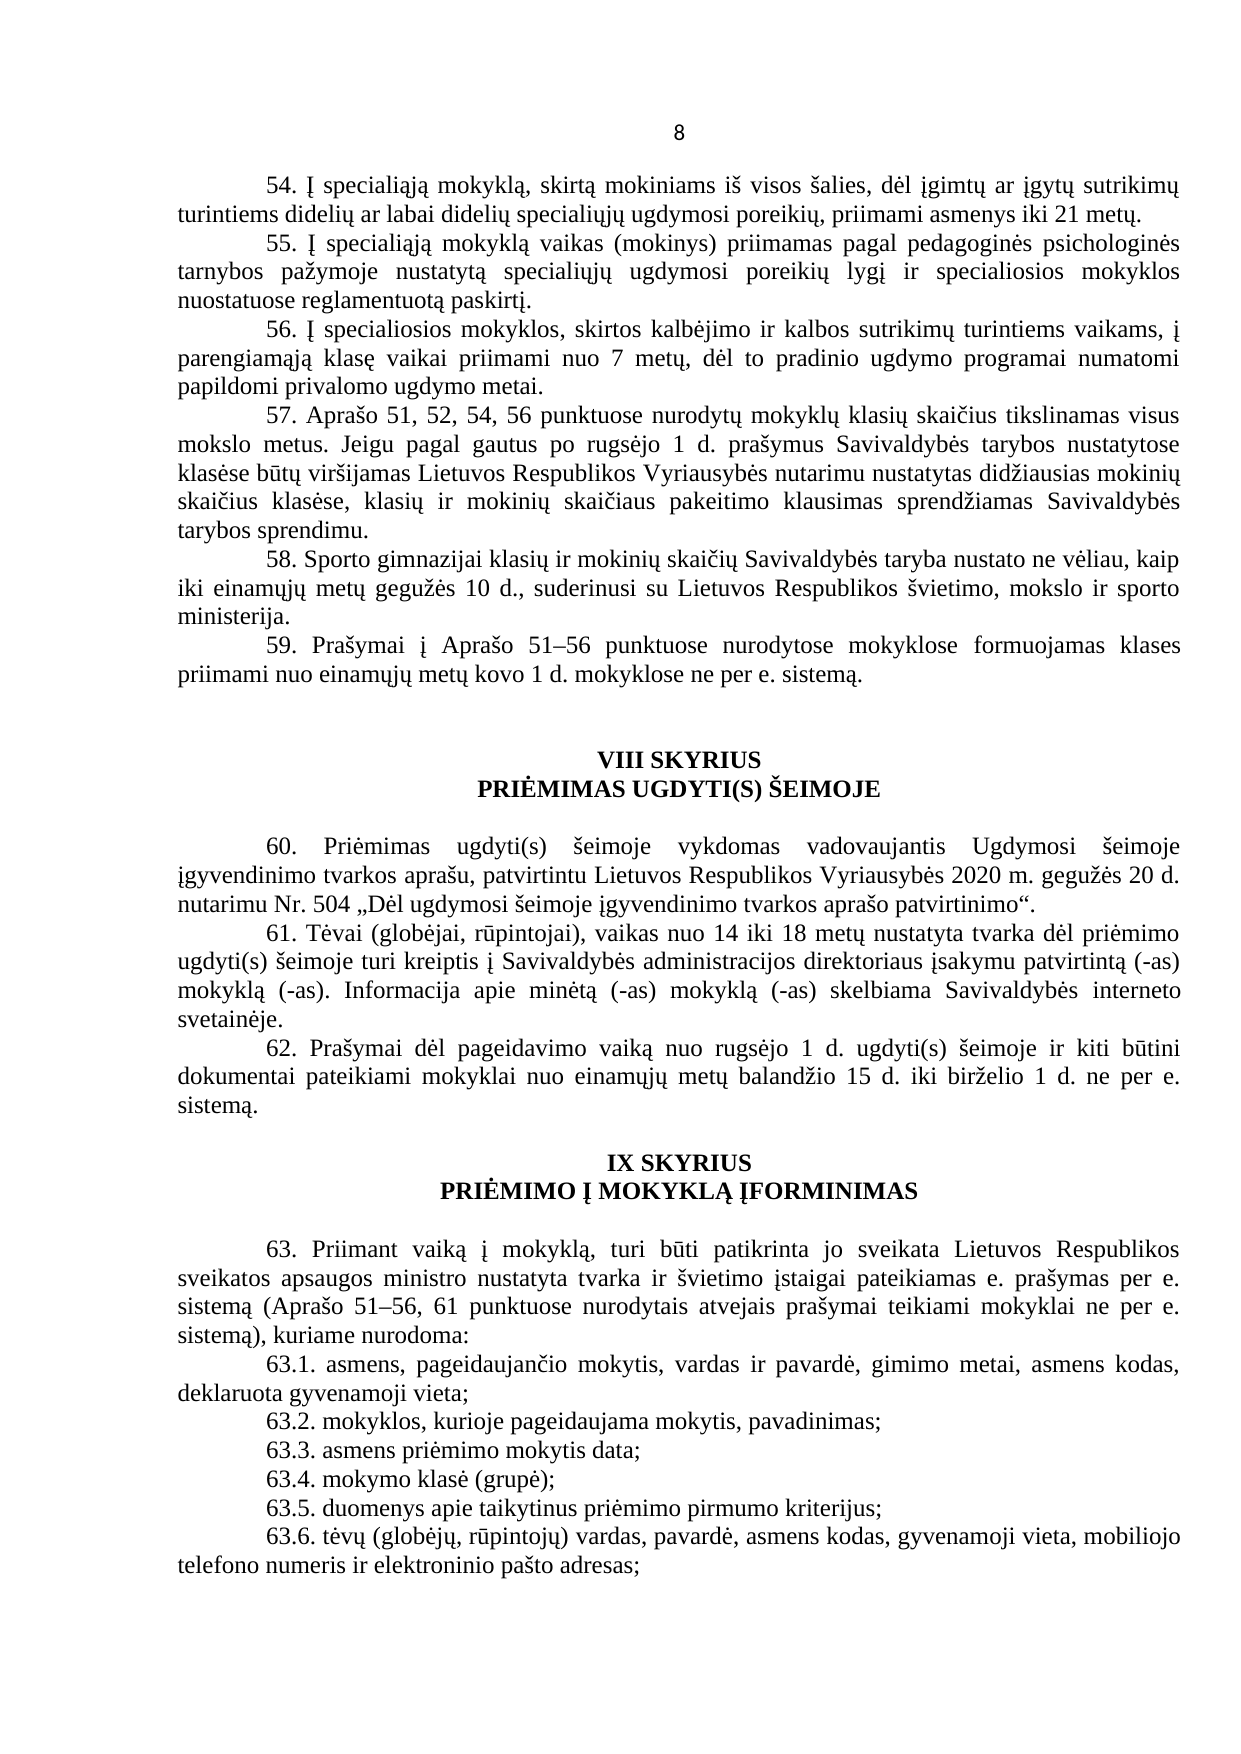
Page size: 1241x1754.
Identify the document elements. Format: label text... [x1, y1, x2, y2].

text 63.3. asmens priėmimo mokytis data; [177, 1435, 1181, 1464]
text IX skyrius [177, 1148, 1181, 1176]
text 63.2. mokyklos, kurioje pageidaujama mokytis, pavadinimas; [177, 1406, 1181, 1435]
text 54. Į specialiąją mokyklą, skirtą mokiniams iš visos šalies, dėl įgimtų ar įgytų sutrikimų turintiems didelių ar labai didelių specialiųjų ugdymosi poreikių, priimami asmenys iki 21 metų. [177, 170, 1181, 228]
text 63.4. mokymo klasė (grupė); [177, 1464, 1181, 1493]
text 63. Priimant vaiką į mokyklą, turi būti patikrinta jo sveikata Lietuvos Respublikos sveikatos apsaugos ministro nustatyta tvarka ir švietimo įstaigai pateikiamas e. prašymas per e. sistemą (Aprašo 51–56, 61 punktuose nurodytais atvejais prašymai teikiami mokyklai ne per e. sistemą), kuriame nurodoma: [177, 1234, 1181, 1349]
text 62. Prašymai dėl pageidavimo vaiką nuo rugsėjo 1 d. ugdyti(s) šeimoje ir kiti būtini dokumentai pateikiami mokyklai nuo einamųjų metų balandžio 15 d. iki birželio 1 d. ne per e. sistemą. [177, 1033, 1181, 1119]
text VIII SKYRIUS [177, 745, 1181, 774]
text 63.5. duomenys apie taikytinus priėmimo pirmumo kriterijus; [177, 1493, 1181, 1521]
text 63.6. tėvų (globėjų, rūpintojų) vardas, pavardė, asmens kodas, gyvenamoji vieta, mobiliojo telefono numeris ir elektroninio pašto adresas; [177, 1521, 1181, 1579]
text 61. Tėvai (globėjai, rūpintojai), vaikas nuo 14 iki 18 metų nustatyta tvarka dėl priėmimo ugdyti(s) šeimoje turi kreiptis į Savivaldybės administracijos direktoriaus įsakymu patvirtintą (-as) mokyklą (-as). Informacija apie minėtą (-as) mokyklą (-as) skelbiama Savivaldybės interneto svetainėje. [177, 918, 1181, 1033]
text 56. Į specialiosios mokyklos, skirtos kalbėjimo ir kalbos sutrikimų turintiems vaikams, į parengiamąją klasę vaikai priimami nuo 7 metų, dėl to pradinio ugdymo programai numatomi papildomi privalomo ugdymo metai. [177, 314, 1181, 400]
text 63.1. asmens, pageidaujančio mokytis, vardas ir pavardė, gimimo metai, asmens kodas, deklaruota gyvenamoji vieta; [177, 1349, 1181, 1406]
text 57. Aprašo 51, 52, 54, 56 punktuose nurodytų mokyklų klasių skaičius tikslinamas visus mokslo metus. Jeigu pagal gautus po rugsėjo 1 d. prašymus Savivaldybės tarybos nustatytose klasėse būtų viršijamas Lietuvos Respublikos Vyriausybės nutarimu nustatytas didžiausias mokinių skaičius klasėse, klasių ir mokinių skaičiaus pakeitimo klausimas sprendžiamas Savivaldybės tarybos sprendimu. [177, 400, 1181, 544]
text PRIĖMIMO Į MOKYKLĄ ĮFORMINIMAS [177, 1176, 1181, 1205]
text 60. Priėmimas ugdyti(s) šeimoje vykdomas vadovaujantis Ugdymosi šeimoje įgyvendinimo tvarkos aprašu, patvirtintu Lietuvos Respublikos Vyriausybės 2020 m. gegužės 20 d. nutarimu Nr. 504 „Dėl ugdymosi šeimoje įgyvendinimo tvarkos aprašo patvirtinimo“. [177, 831, 1181, 918]
text 59. Prašymai į Aprašo 51–56 punktuose nurodytose mokyklose formuojamas klases priimami nuo einamųjų metų kovo 1 d. mokyklose ne per e. sistemą. [177, 630, 1181, 688]
text 55. Į specialiąją mokyklą vaikas (mokinys) priimamas pagal pedagoginės psichologinės tarnybos pažymoje nustatytą specialiųjų ugdymosi poreikių lygį ir specialiosios mokyklos nuostatuose reglamentuotą paskirtį. [177, 228, 1181, 314]
text 58. Sporto gimnazijai klasių ir mokinių skaičių Savivaldybės taryba nustato ne vėliau, kaip iki einamųjų metų gegužės 10 d., suderinusi su Lietuvos Respublikos švietimo, mokslo ir sporto ministerija. [177, 544, 1181, 630]
text PRIĖMIMAS UGDYTI(S) ŠEIMOJE [177, 774, 1181, 803]
